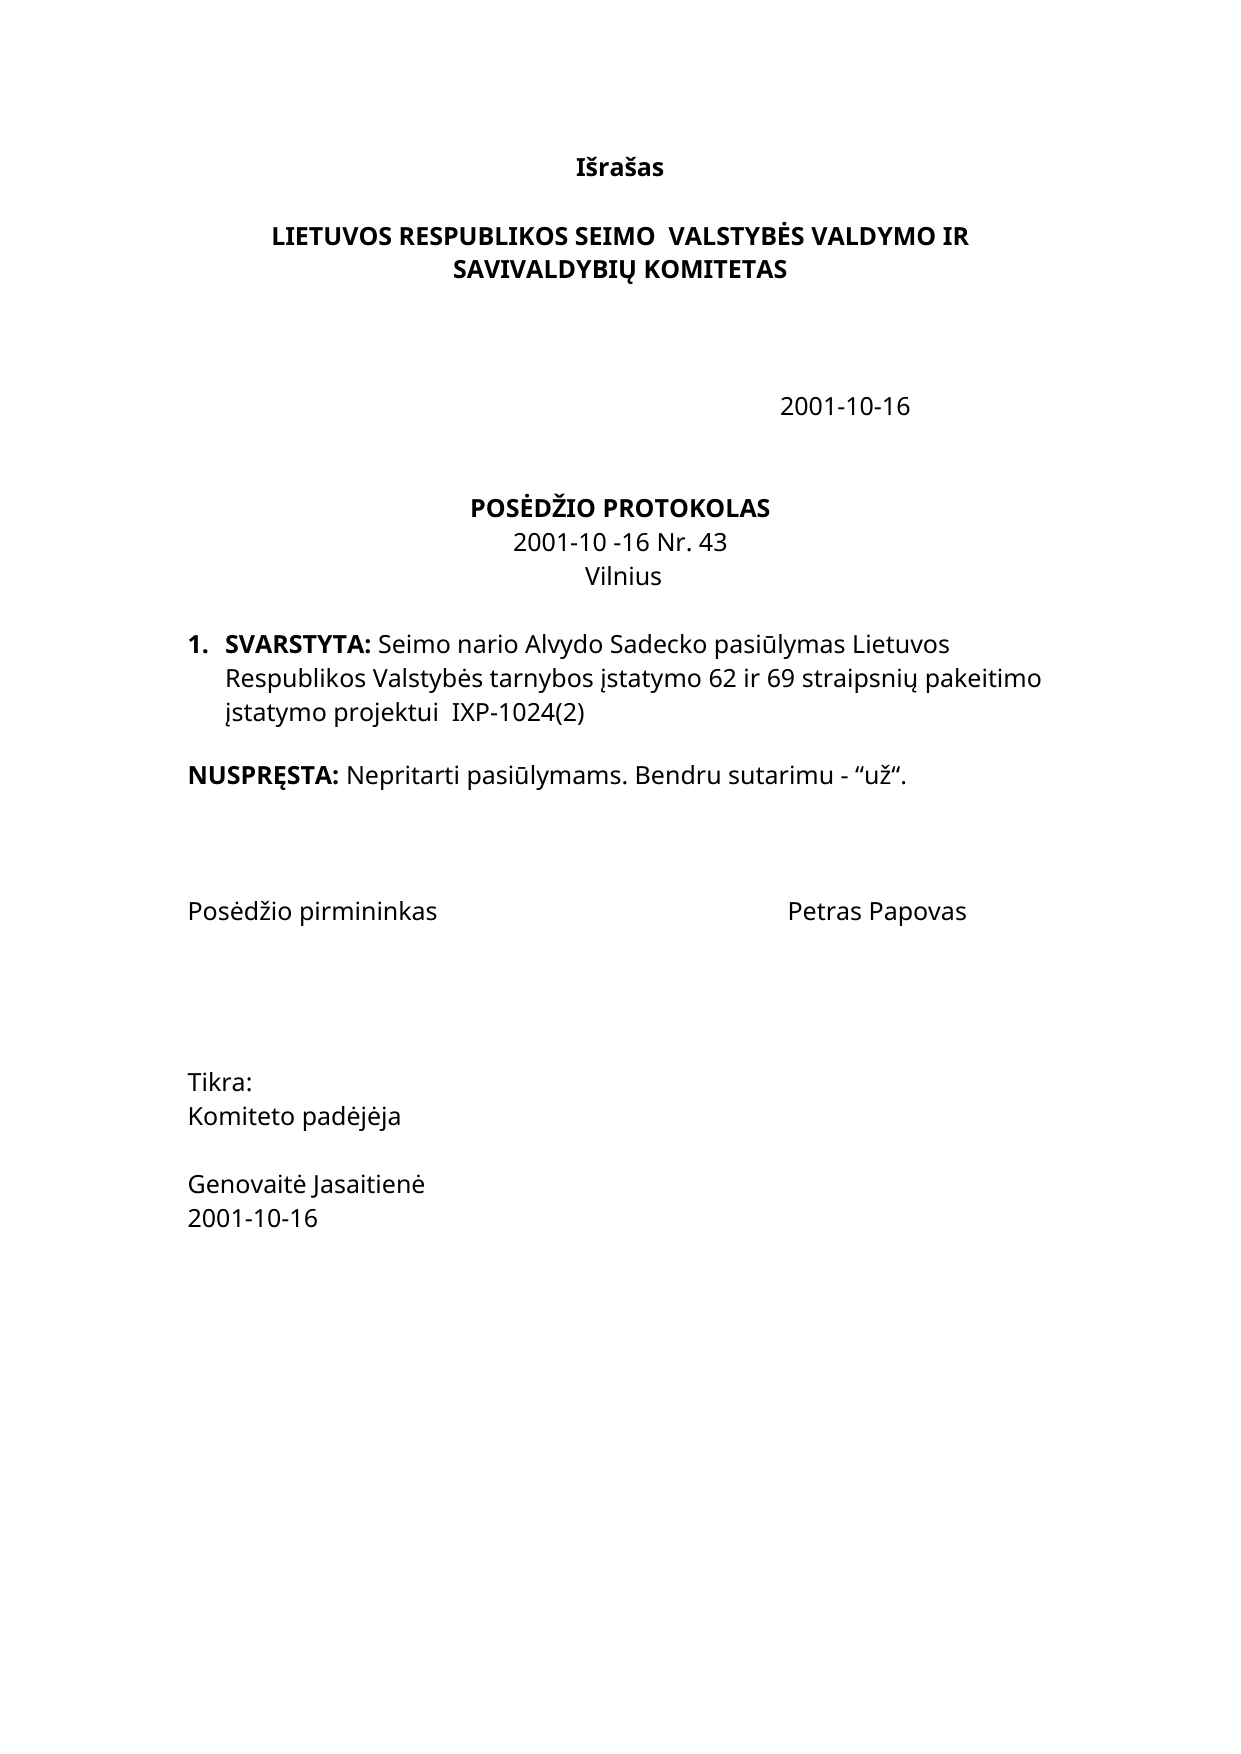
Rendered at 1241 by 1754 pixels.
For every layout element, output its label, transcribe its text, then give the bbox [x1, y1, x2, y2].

text 2001-10-16 [187, 388, 1053, 422]
text Tikra: [187, 1064, 1053, 1098]
text 2001-10-16 [187, 1201, 1053, 1235]
text Vilnius [187, 559, 1053, 593]
text Genovaitė Jasaitienė [187, 1167, 1053, 1201]
text Posėdžio pirmininkas Petras Papovas [187, 894, 1053, 928]
text Komiteto padėjėja [187, 1098, 1053, 1132]
text 2001-10 -16 Nr. 43 [187, 525, 1053, 559]
text NUSPRĘSTA: Nepritarti pasiūlymams. Bendru sutarimu - “už“. [187, 758, 1053, 792]
text Išrašas [187, 150, 1053, 184]
text POSĖDŽIO PROTOKOLAS [187, 491, 1053, 525]
text 1. SVARSTYTA: Seimo nario Alvydo Sadecko pasiūlymas Lietuvos Respublikos Valstybės tarnybos įstatymo 62 ir 69 straipsnių pakeitimo įstatymo projektui IXP-1024(2) [187, 627, 1053, 729]
text LIETUVOS RESPUBLIKOS SEIMO VALSTYBĖS VALDYMO IR SAVIVALDYBIŲ KOMITETAS [187, 218, 1053, 286]
